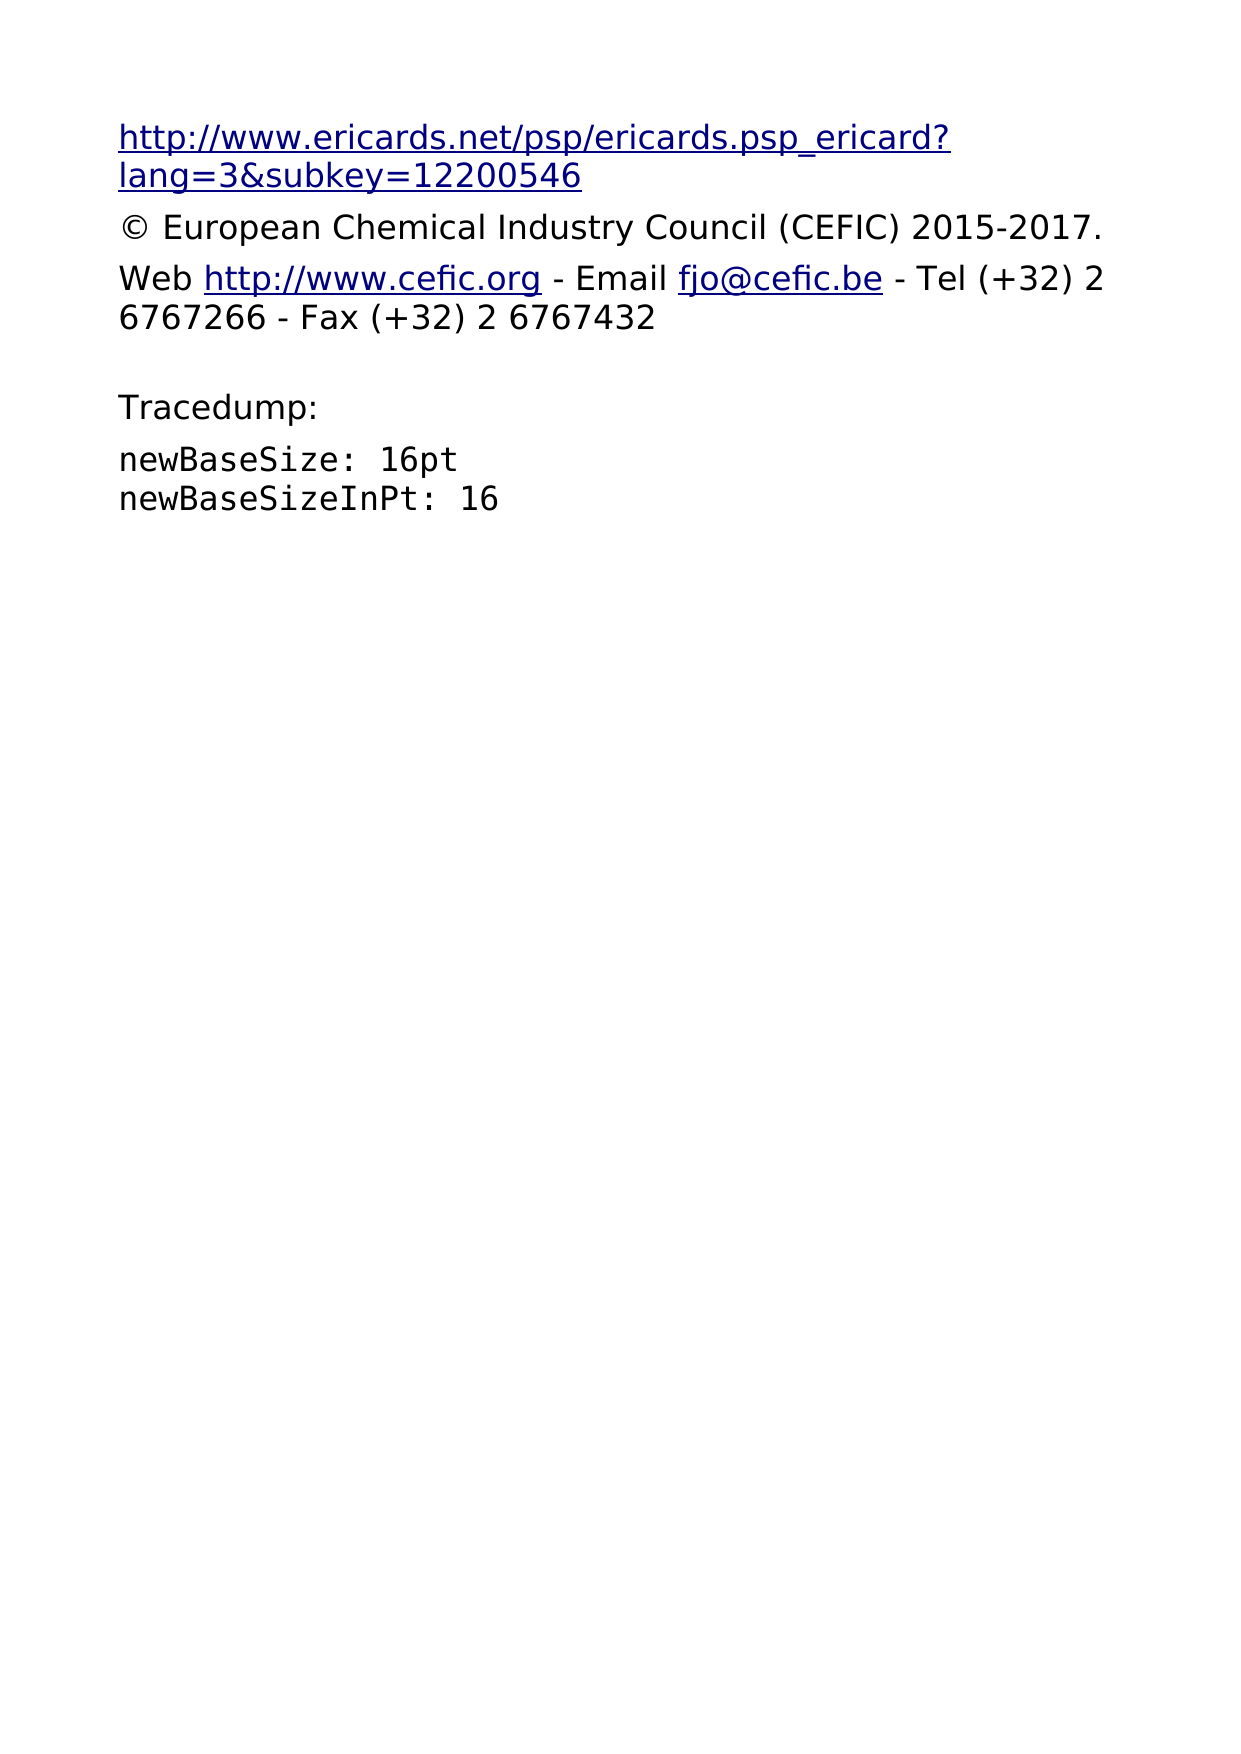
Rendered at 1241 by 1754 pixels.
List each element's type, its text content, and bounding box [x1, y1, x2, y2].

text Web http://www.cefic.org - Email fjo@cefic.be - Tel (+32) 2 6767266 - Fax (+32) 2 6767432 [118, 260, 1122, 337]
text © European Chemical Industry Council (CEFIC) 2015-2017. [118, 208, 1122, 247]
text newBaseSize: 16pt newBaseSizeInPt: 16 [118, 440, 1122, 518]
text Tracedump: [118, 350, 1122, 428]
text http://www.ericards.net/psp/ericards.psp_ericard?lang=3&subkey=12200546 [118, 118, 1122, 196]
